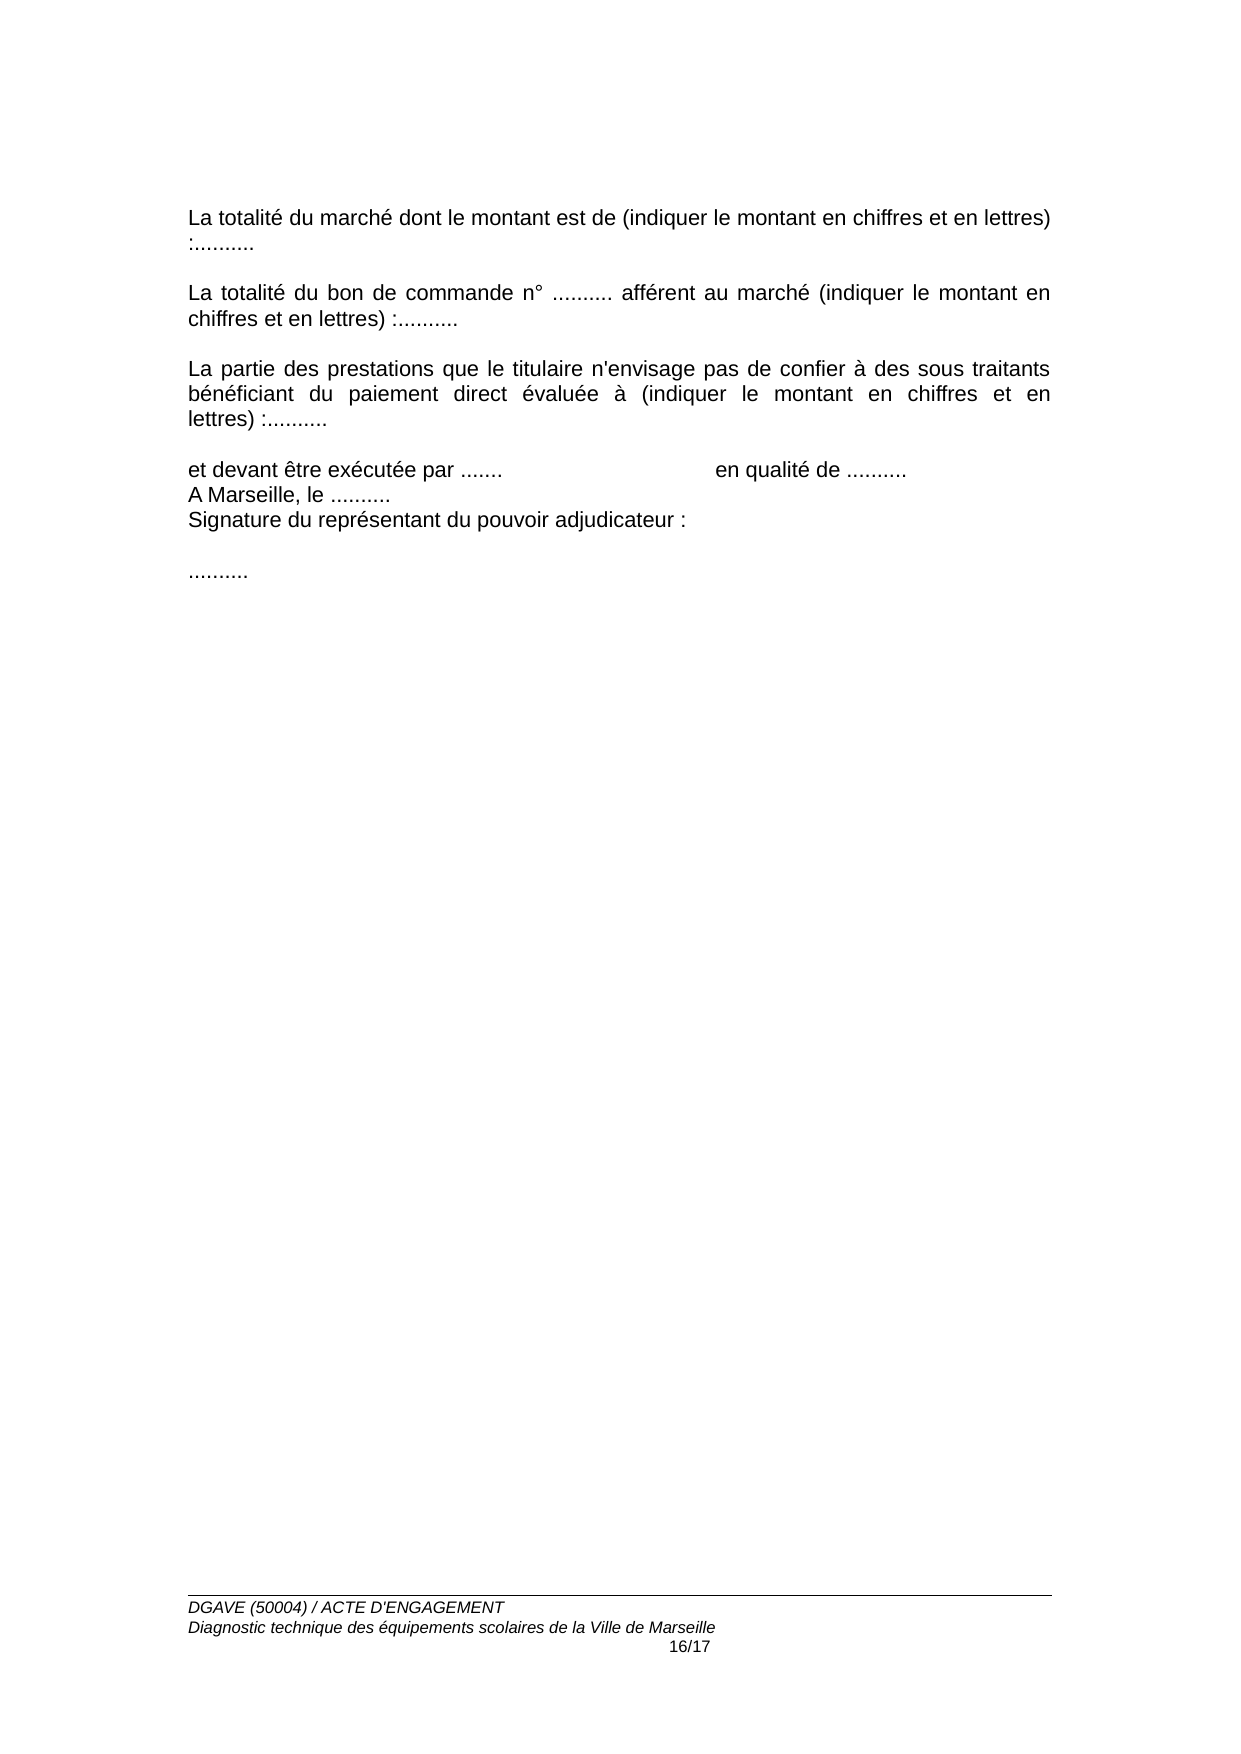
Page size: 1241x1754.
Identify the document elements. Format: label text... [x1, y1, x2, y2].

text .......... [188, 557, 1052, 583]
text A Marseille, le .......... [188, 482, 1052, 507]
text Signature du représentant du pouvoir adjudicateur : [188, 507, 1052, 532]
text La partie des prestations que le titulaire n'envisage pas de confier à des sous traitants bénéficiant du paiement direct évaluée à (indiquer le montant en chiffres et en lettres) :.......... [188, 356, 1052, 431]
text La totalité du bon de commande n° .......... afférent au marché (indiquer le montant en chiffres et en lettres) :.......... [188, 280, 1052, 331]
text La totalité du marché dont le montant est de (indiquer le montant en chiffres et en lettres) :.......... [188, 204, 1052, 255]
text et devant être exécutée par ....... en qualité de .......... [188, 457, 1052, 482]
